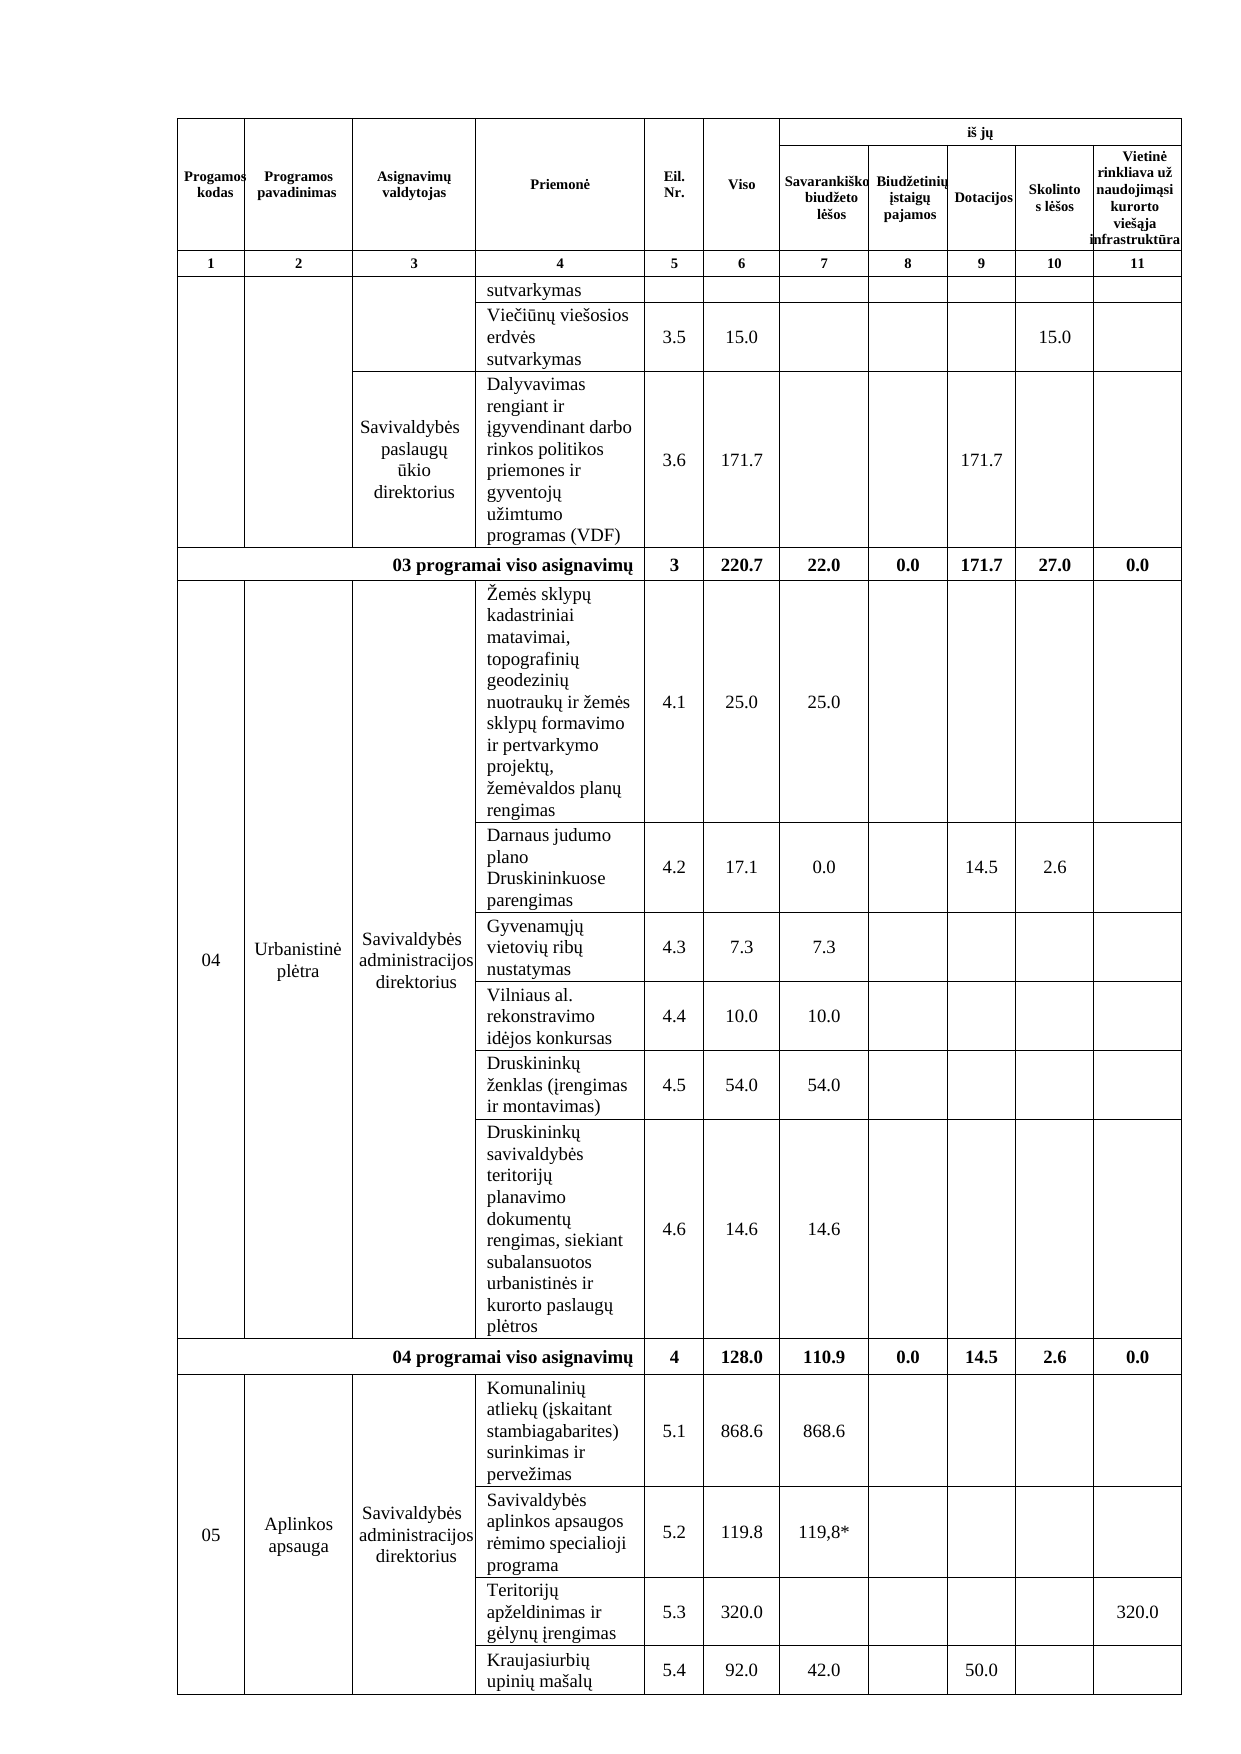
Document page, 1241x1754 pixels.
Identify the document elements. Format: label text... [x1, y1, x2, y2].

table_cell Dalyvavimas rengiant ir įgyvendinant darbo rinkos politikos priemones ir gyventojų užimtumo programas (VDF) [476, 372, 644, 547]
table_cell [869, 1578, 947, 1645]
table_header Asignavimų valdytojas [353, 119, 475, 249]
table_cell 5.1 [645, 1375, 703, 1486]
table_cell 27.0 [1016, 548, 1093, 580]
table_cell [948, 277, 1015, 302]
table_cell [780, 277, 868, 302]
table_cell [1016, 1646, 1093, 1694]
table_cell 14.6 [704, 1120, 779, 1338]
table_cell [948, 1120, 1015, 1338]
table_cell Skolintos lėšos [1016, 146, 1093, 249]
table_cell [869, 823, 947, 912]
table_cell Gyvenamųjų vietovių ribų nustatymas [476, 913, 644, 981]
table_cell Vietinė rinkliava už naudojimąsi kurorto viešąja infrastruktūra [1094, 146, 1181, 249]
table_cell 171.7 [948, 548, 1015, 580]
table_cell [1094, 303, 1181, 371]
table_header Progamos kodas [178, 119, 244, 249]
table_cell [178, 277, 244, 547]
table_cell Biudžetinių įstaigų pajamos [869, 146, 947, 249]
table_cell Savivaldybės administracijos direktorius [353, 277, 475, 371]
table_cell 119.8 [704, 1487, 779, 1577]
table_cell 171.7 [948, 372, 1015, 547]
table_cell 10 [1016, 251, 1093, 276]
table_cell 22.0 [780, 548, 868, 580]
table_cell Savivaldybės paslaugų ūkio direktorius [353, 372, 475, 547]
table_cell Darnaus judumo plano Druskininkuose parengimas [476, 823, 644, 912]
table_cell [869, 1375, 947, 1486]
table_cell 0.0 [780, 823, 868, 912]
table_cell 5 [645, 251, 703, 276]
table_cell [1094, 581, 1181, 822]
table_cell 1 [178, 251, 244, 276]
table_cell 2.6 [1016, 823, 1093, 912]
table_cell Kraujasiurbių upinių mašalų [476, 1646, 644, 1694]
table_cell 171.7 [704, 372, 779, 547]
table_cell 220.7 [704, 548, 779, 580]
table_cell 04 [178, 581, 244, 1338]
table_cell 320.0 [1094, 1578, 1181, 1645]
table_cell 0.0 [1094, 548, 1181, 580]
table_cell [1094, 1646, 1181, 1694]
table_cell 5.4 [645, 1646, 703, 1694]
table_cell [1016, 581, 1093, 822]
table_cell 17.1 [704, 823, 779, 912]
table_cell 10.0 [704, 982, 779, 1050]
table_cell [869, 913, 947, 981]
table_cell 0.0 [1094, 1339, 1181, 1374]
table_cell [1016, 1375, 1093, 1486]
table_cell Bendruomenių aktyvinimo ir sąlygų verslo plėtrai sudarymas [245, 277, 352, 547]
table_cell 0.0 [869, 548, 947, 580]
table_cell [645, 277, 703, 302]
table_cell 110.9 [780, 1339, 868, 1374]
table_cell [869, 303, 947, 371]
table_cell Savarankiško biudžeto lėšos [780, 146, 868, 249]
table_cell Savivaldybės administracijos direktorius [353, 581, 475, 1338]
table_cell [780, 372, 868, 547]
table_header Eil. Nr. [645, 119, 703, 249]
table_cell [869, 581, 947, 822]
table_cell 4 [476, 251, 644, 276]
table_cell 4.1 [645, 581, 703, 822]
table_cell 2 [245, 251, 352, 276]
table_header Priemonė [476, 119, 644, 249]
table_cell 7 [780, 251, 868, 276]
table_cell 92.0 [704, 1646, 779, 1694]
table_cell 868.6 [780, 1375, 868, 1486]
table_cell [869, 372, 947, 547]
table_cell 4.4 [645, 982, 703, 1050]
table_cell [869, 982, 947, 1050]
table_cell 3.6 [645, 372, 703, 547]
table_cell Druskininkų ženklas (įrengimas ir montavimas) [476, 1051, 644, 1118]
table_cell [869, 1646, 947, 1694]
table_cell 04 programai viso asignavimų [178, 1339, 644, 1374]
table_cell [1094, 1120, 1181, 1338]
table_cell 868.6 [704, 1375, 779, 1486]
table_cell Dotacijos [948, 146, 1015, 249]
table_cell 320.0 [704, 1578, 779, 1645]
table_cell 25.0 [704, 581, 779, 822]
table_cell 3.5 [645, 303, 703, 371]
table_cell [1016, 277, 1093, 302]
table_cell 4.5 [645, 1051, 703, 1118]
table_cell [1016, 982, 1093, 1050]
table_cell 50.0 [948, 1646, 1015, 1694]
table_cell 54.0 [704, 1051, 779, 1118]
table_cell [869, 1120, 947, 1338]
table_cell 9 [948, 251, 1015, 276]
table_cell [1094, 982, 1181, 1050]
table_cell [948, 982, 1015, 1050]
table_cell [948, 1578, 1015, 1645]
table_header Viso [704, 119, 779, 249]
table_cell [1094, 277, 1181, 302]
table_cell [948, 1487, 1015, 1577]
table_cell 119,8* [780, 1487, 868, 1577]
table_cell Viečiūnų viešosios erdvės sutvarkymas [476, 303, 644, 371]
table_cell [948, 1375, 1015, 1486]
table_cell 4.6 [645, 1120, 703, 1338]
table_cell Teritorijų apželdinimas ir gėlynų įrengimas [476, 1578, 644, 1645]
table_header Programos pavadinimas [245, 119, 352, 249]
table_cell Druskininkų savivaldybės teritorijų planavimo dokumentų rengimas, siekiant subalansuotos urbanistinės ir kurorto paslaugų plėtros [476, 1120, 644, 1338]
table_cell 15.0 [704, 303, 779, 371]
table_cell 7.3 [780, 913, 868, 981]
table_cell Urbanistinė plėtra [245, 581, 352, 1338]
table_cell [869, 1487, 947, 1577]
table_cell 5.2 [645, 1487, 703, 1577]
table_cell 14.5 [948, 1339, 1015, 1374]
table_cell [1094, 1375, 1181, 1486]
table_cell 15.0 [1016, 303, 1093, 371]
table_cell [948, 303, 1015, 371]
table_cell 128.0 [704, 1339, 779, 1374]
table_cell [869, 1051, 947, 1118]
table_cell 10.0 [780, 982, 868, 1050]
table_cell [1016, 1487, 1093, 1577]
table_cell [1094, 913, 1181, 981]
table_cell [780, 303, 868, 371]
table_cell 4.2 [645, 823, 703, 912]
table_cell 42.0 [780, 1646, 868, 1694]
table_cell [1016, 1578, 1093, 1645]
table_cell [1016, 372, 1093, 547]
table_cell [1016, 1051, 1093, 1118]
table_cell 8 [869, 251, 947, 276]
table_cell 3 [645, 548, 703, 580]
table_cell Žemės sklypų kadastriniai matavimai, topografinių geodezinių nuotraukų ir žemės sklypų formavimo ir pertvarkymo projektų, žemėvaldos planų rengimas [476, 581, 644, 822]
table_cell sutvarkymas [476, 277, 644, 302]
table_cell [1016, 913, 1093, 981]
table_cell 14.5 [948, 823, 1015, 912]
table_cell [1094, 823, 1181, 912]
table_cell Aplinkos apsauga [245, 1375, 352, 1694]
table_cell 2.6 [1016, 1339, 1093, 1374]
table_cell [780, 1578, 868, 1645]
table_cell 4 [645, 1339, 703, 1374]
table_cell [948, 913, 1015, 981]
table_cell 11 [1094, 251, 1181, 276]
table_cell [948, 581, 1015, 822]
table_cell 14.6 [780, 1120, 868, 1338]
table_cell Vilniaus al. rekonstravimo idėjos konkursas [476, 982, 644, 1050]
table_cell 0.0 [869, 1339, 947, 1374]
table_cell Savivaldybės administracijos direktorius [353, 1375, 475, 1694]
table_cell 4.3 [645, 913, 703, 981]
table_header iš jų [780, 119, 1181, 145]
table_cell [704, 277, 779, 302]
table_cell 3 [353, 251, 475, 276]
table_cell [1094, 1487, 1181, 1577]
table_cell 7.3 [704, 913, 779, 981]
table_cell 5.3 [645, 1578, 703, 1645]
table_cell Komunalinių atliekų (įskaitant stambiagabarites) surinkimas ir pervežimas [476, 1375, 644, 1486]
table_cell [1094, 372, 1181, 547]
table_cell 54.0 [780, 1051, 868, 1118]
table_cell [948, 1051, 1015, 1118]
table_cell 6 [704, 251, 779, 276]
table_cell Savivaldybės aplinkos apsaugos rėmimo specialioji programa [476, 1487, 644, 1577]
table_cell 05 [178, 1375, 244, 1694]
table_cell 25.0 [780, 581, 868, 822]
table_cell [1094, 1051, 1181, 1118]
table_cell [1016, 1120, 1093, 1338]
table_cell [869, 277, 947, 302]
table_cell 03 programai viso asignavimų [178, 548, 644, 580]
